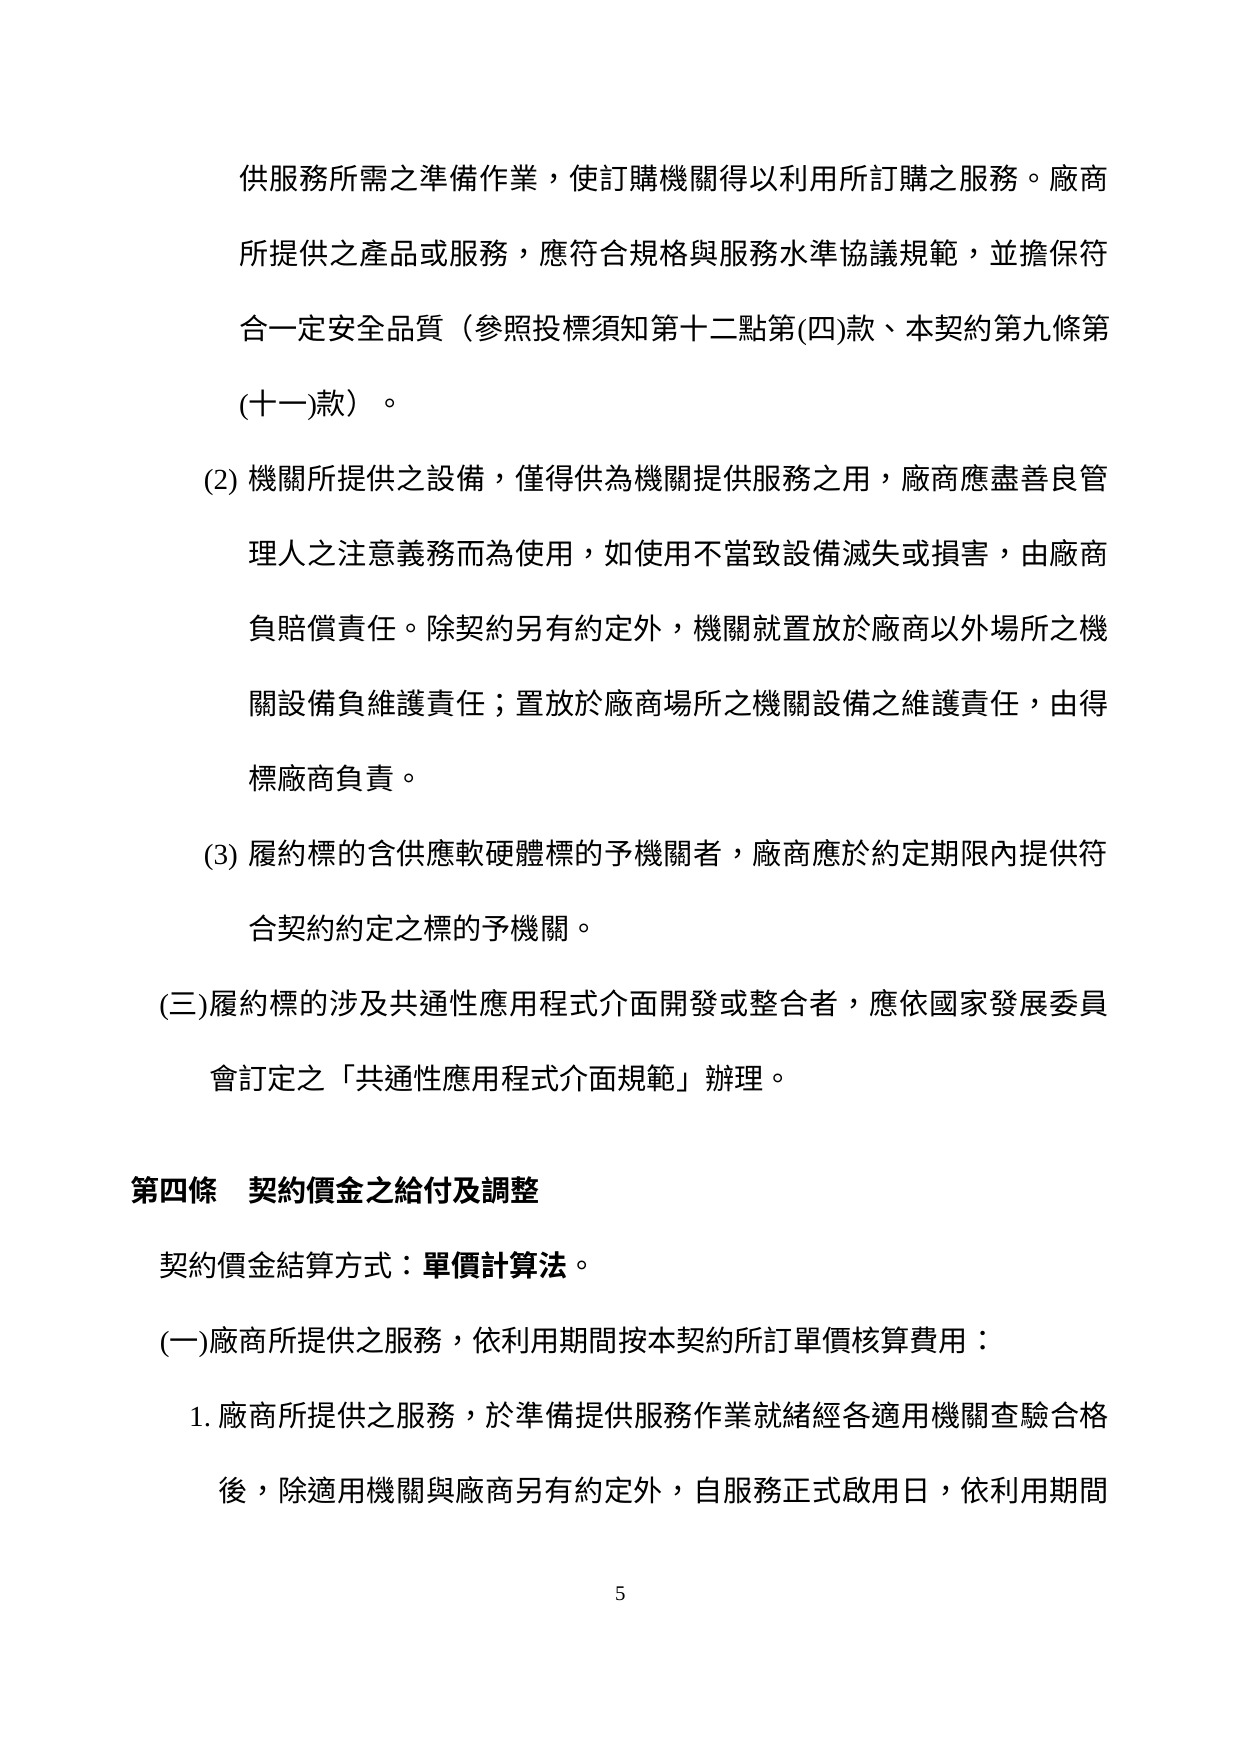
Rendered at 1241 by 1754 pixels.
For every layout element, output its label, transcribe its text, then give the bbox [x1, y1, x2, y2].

text 契約價金結算方式：單價計算法。 [159, 1227, 1110, 1302]
list 履約標的含供應軟硬體標的予機關者，廠商應於約定期限內提供符合契約約定之標的予機關。 [204, 814, 1110, 964]
subtitle 廠商所提供之服務，依利用期間按本契約所訂單價核算費用： [159, 1302, 1110, 1377]
subtitle 契約價金之給付及調整 [130, 1152, 1110, 1227]
list 廠商所提供之服務，於準備提供服務作業就緒經各適用機關查驗合格後，除適用機關與廠商另有約定外，自服務正式啟用日，依利用期間 [189, 1377, 1110, 1527]
list 機關所提供之設備，僅得供為機關提供服務之用，廠商應盡善良管理人之注意義務而為使用，如使用不當致設備滅失或損害，由廠商負賠償責任。除契約另有約定外，機關就置放於廠商以外場所之機關設備負維護責任；置放於廠商場所之機關設備之維護責任，由得標廠商負責。 [204, 439, 1110, 814]
subtitle 履約標的涉及共通性應用程式介面開發或整合者，應依國家發展委員會訂定之「共通性應用程式介面規範」辦理。 [159, 964, 1110, 1114]
list 供服務所需之準備作業，使訂購機關得以利用所訂購之服務。廠商所提供之產品或服務，應符合規格與服務水準協議規範，並擔保符合一定安全品質（參照投標須知第十二點第(四)款、本契約第九條第(十一)款）。 [189, 139, 1110, 439]
